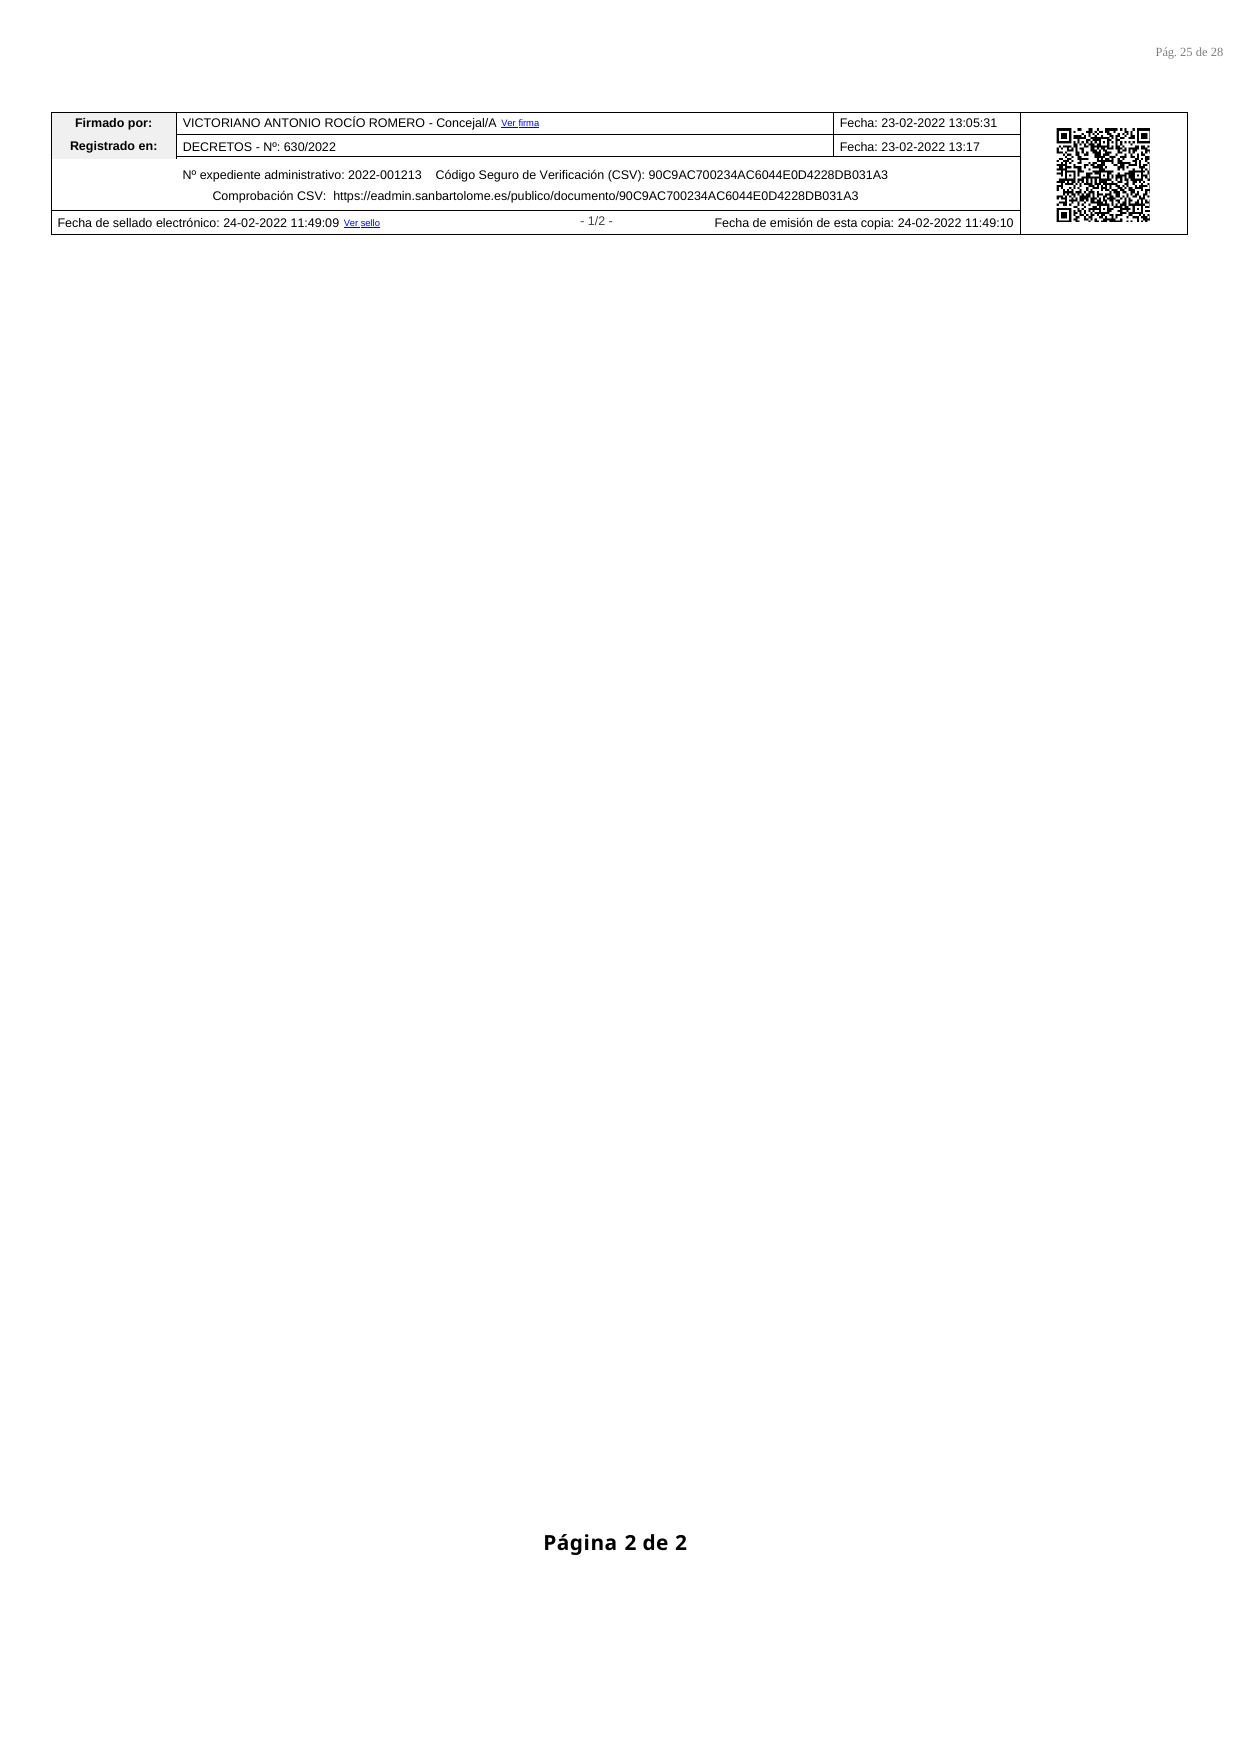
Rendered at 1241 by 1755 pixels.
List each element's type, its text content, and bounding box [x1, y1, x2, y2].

table_header Firmado por: [52, 113, 176, 134]
table_cell DECRETOS - Nº: 630/2022 [177, 135, 833, 156]
table_cell Nº expediente administrativo: 2022-001213 Código Seguro de Verificación (CSV): 90C9AC700234AC6044E0D4228DB031A3 Comprobación CSV: https://eadmin.sanbartolome.es/publico/documento/90C9AC700234AC6044E0D4228DB031A3 [52, 157, 1020, 210]
table_header VICTORIANO ANTONIO ROCÍO ROMERO - Concejal/A Ver firma [177, 113, 833, 134]
table_cell Registrado en: [52, 137, 176, 156]
table_header Fecha: 23-02-2022 13:05:31 [834, 113, 1020, 134]
table_cell Fecha de sellado electrónico: 24-02-2022 11:49:09 Ver sello - 1/2 - Fecha de emisión de esta copia: 24-02-2022 11:49:10 [52, 211, 1020, 233]
table_header [1021, 113, 1187, 233]
table_cell Fecha: 23-02-2022 13:17 [834, 135, 1020, 156]
picture [1056, 128, 1150, 222]
